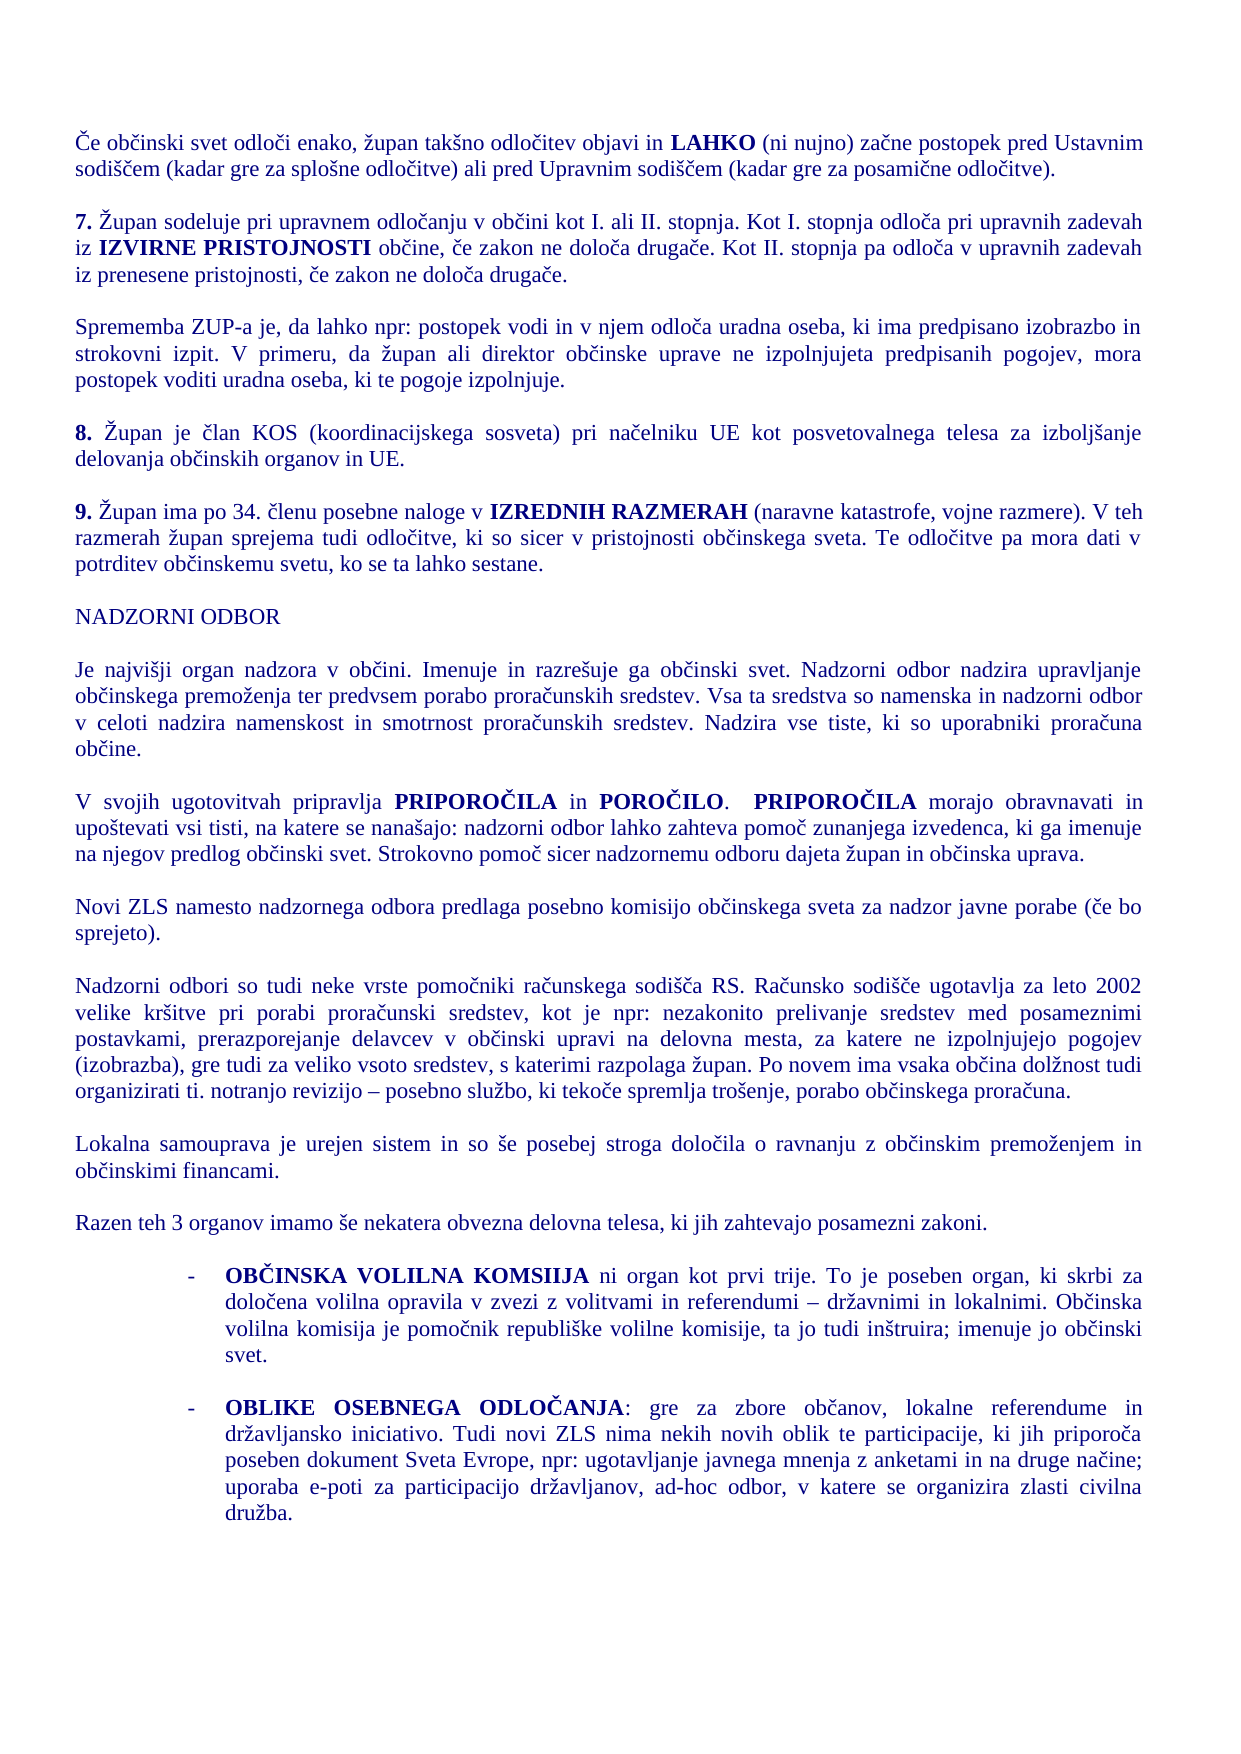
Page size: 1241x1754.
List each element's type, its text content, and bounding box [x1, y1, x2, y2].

text Novi ZLS namesto nadzornega odbora predlaga posebno komisijo občinskega sveta za nadzor javne porabe (če bo sprejeto). [75, 893, 1144, 946]
text Če občinski svet odloči enako, župan takšno odločitev objavi in LAHKO (ni nujno) začne postopek pred Ustavnim sodiščem (kadar gre za splošne odločitve) ali pred Upravnim sodiščem (kadar gre za posamične odločitve). [75, 129, 1144, 182]
text 8. Župan je član KOS (koordinacijskega sosveta) pri načelniku UE kot posvetovalnega telesa za izboljšanje delovanja občinskih organov in UE. [75, 419, 1144, 471]
text Sprememba ZUP-a je, da lahko npr: postopek vodi in v njem odloča uradna oseba, ki ima predpisano izobrazbo in strokovni izpit. V primeru, da župan ali direktor občinske uprave ne izpolnjujeta predpisanih pogojev, mora postopek voditi uradna oseba, ki te pogoje izpolnjuje. [75, 313, 1144, 392]
text 9. Župan ima po 34. členu posebne naloge v IZREDNIH RAZMERAH (naravne katastrofe, vojne razmere). V teh razmerah župan sprejema tudi odločitve, ki so sicer v pristojnosti občinskega sveta. Te odločitve pa mora dati v potrditev občinskemu svetu, ko se ta lahko sestane. [75, 498, 1144, 577]
text Razen teh 3 organov imamo še nekatera obvezna delovna telesa, ki jih zahtevajo posamezni zakoni. [75, 1209, 1144, 1236]
text Je najvišji organ nadzora v občini. Imenuje in razrešuje ga občinski svet. Nadzorni odbor nadzira upravljanje občinskega premoženja ter predvsem porabo proračunskih sredstev. Vsa ta sredstva so namenska in nadzorni odbor v celoti nadzira namenskost in smotrnost proračunskih sredstev. Nadzira vse tiste, ki so uporabniki proračuna občine. [75, 656, 1144, 761]
subtitle NADZORNI ODBOR [75, 603, 1144, 629]
text V svojih ugotovitvah pripravlja PRIPOROČILA in POROČILO. PRIPOROČILA morajo obravnavati in upoštevati vsi tisti, na katere se nanašajo: nadzorni odbor lahko zahteva pomoč zunanjega izvedenca, ki ga imenuje na njegov predlog občinski svet. Strokovno pomoč sicer nadzornemu odboru dajeta župan in občinska uprava. [75, 788, 1144, 867]
text 7. Župan sodeluje pri upravnem odločanju v občini kot I. ali II. stopnja. Kot I. stopnja odloča pri upravnih zadevah iz IZVIRNE PRISTOJNOSTI občine, če zakon ne določa drugače. Kot II. stopnja pa odloča v upravnih zadevah iz prenesene pristojnosti, če zakon ne določa drugače. [75, 208, 1144, 287]
list OBLIKE OSEBNEGA ODLOČANJA: gre za zbore občanov, lokalne referendume in državljansko iniciativo. Tudi novi ZLS nima nekih novih oblik te participacije, ki jih priporoča poseben dokument Sveta Evrope, npr: ugotavljanje javnega mnenja z anketami in na druge načine; uporaba e-poti za participacijo državljanov, ad-hoc odbor, v katere se organizira zlasti civilna družba. [187, 1394, 1144, 1526]
text Nadzorni odbori so tudi neke vrste pomočniki računskega sodišča RS. Računsko sodišče ugotavlja za leto 2002 velike kršitve pri porabi proračunski sredstev, kot je npr: nezakonito prelivanje sredstev med posameznimi postavkami, prerazporejanje delavcev v občinski upravi na delovna mesta, za katere ne izpolnjujejo pogojev (izobrazba), gre tudi za veliko vsoto sredstev, s katerimi razpolaga župan. Po novem ima vsaka občina dolžnost tudi organizirati ti. notranjo revizijo – posebno službo, ki tekoče spremlja trošenje, porabo občinskega proračuna. [75, 972, 1144, 1104]
list OBČINSKA VOLILNA KOMSIIJA ni organ kot prvi trije. To je poseben organ, ki skrbi za določena volilna opravila v zvezi z volitvami in referendumi – državnimi in lokalnimi. Občinska volilna komisija je pomočnik republiške volilne komisije, ta jo tudi inštruira; imenuje jo občinski svet. [187, 1262, 1144, 1367]
text Lokalna samouprava je urejen sistem in so še posebej stroga določila o ravnanju z občinskim premoženjem in občinskimi financami. [75, 1130, 1144, 1183]
